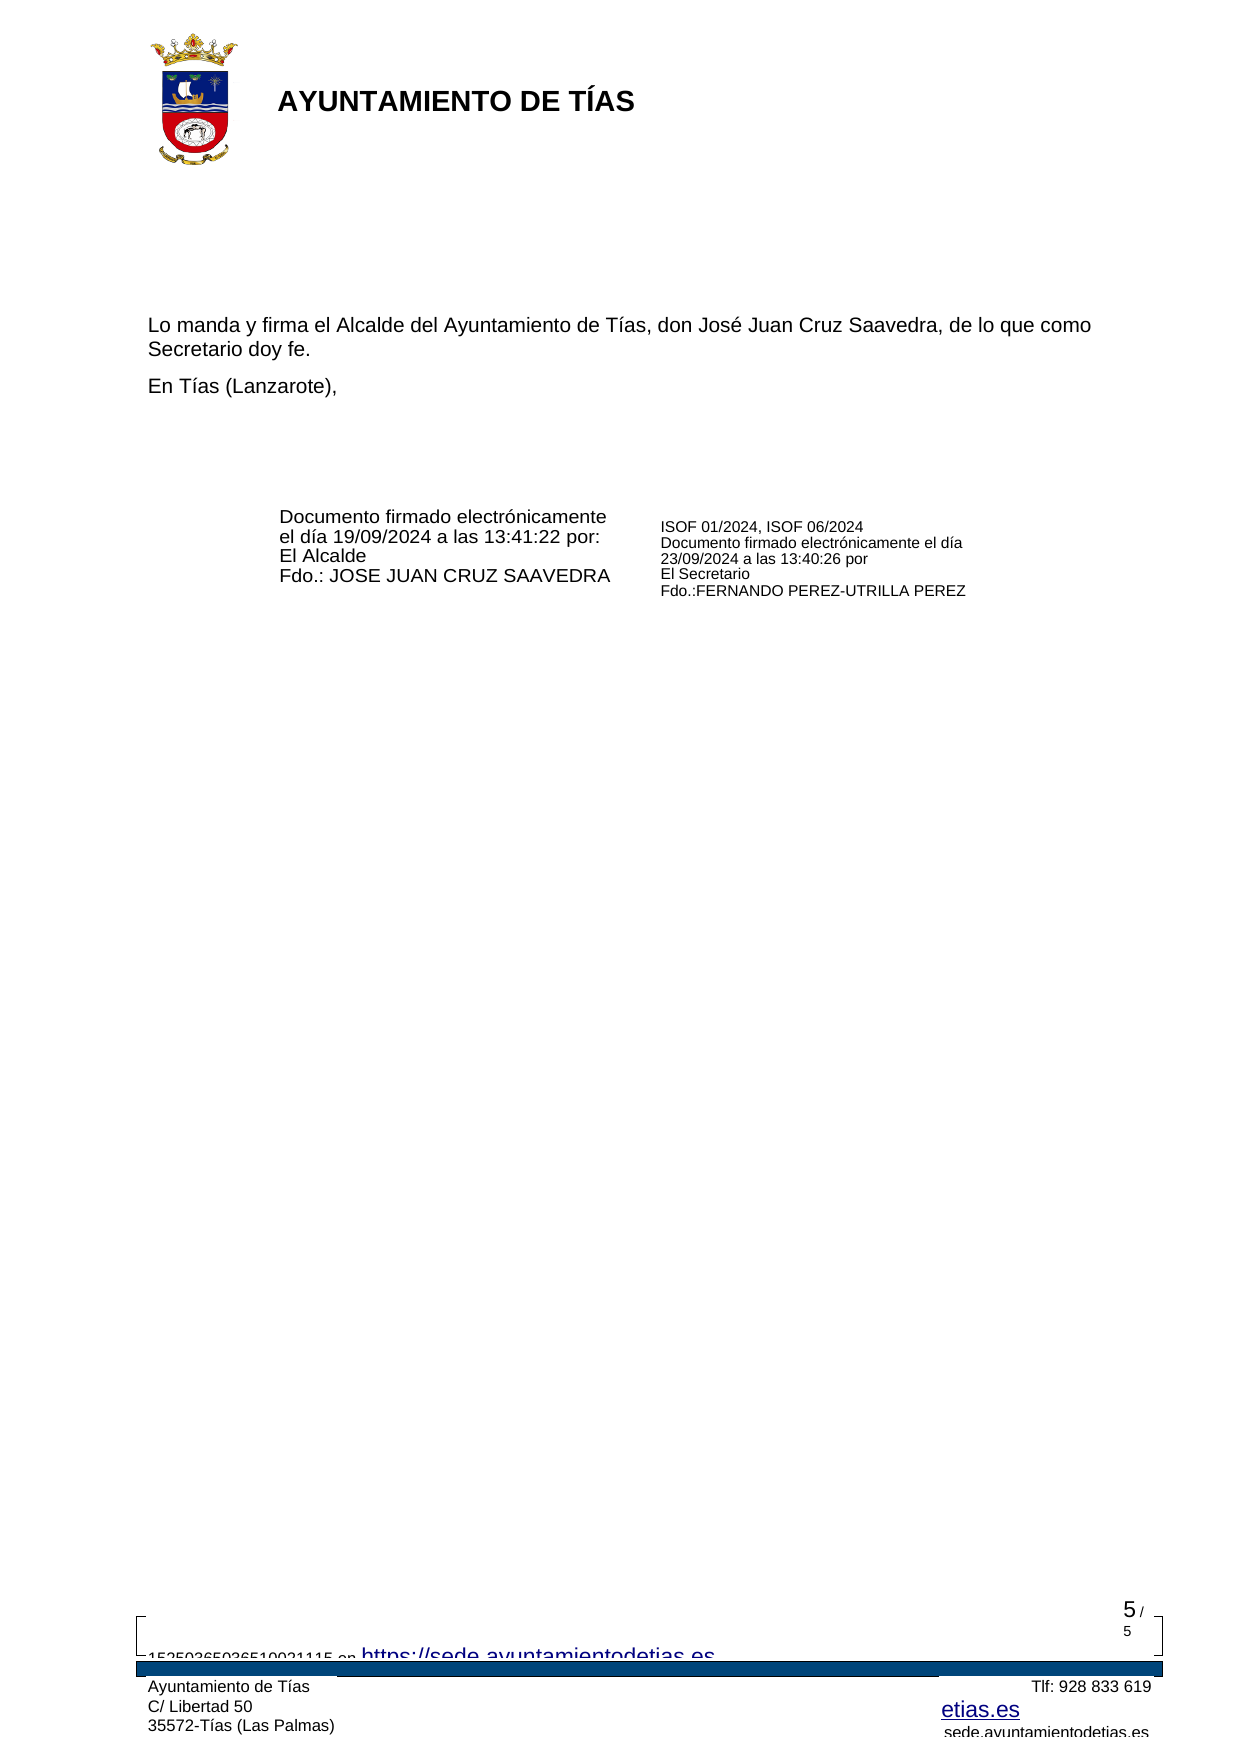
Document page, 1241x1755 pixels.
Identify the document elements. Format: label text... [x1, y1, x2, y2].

text Documento firmado electrónicamente el día 23/09/2024 a las 13:40:26 por [660, 536, 1039, 567]
text Documento firmado electrónicamente el día 19/09/2024 a las 13:41:22 por: [279, 508, 624, 547]
text ISOF 01/2024, ISOF 06/2024 [660, 518, 1163, 535]
text En Tías (Lanzarote), [148, 374, 1163, 398]
text El Secretario [660, 567, 1163, 583]
text Fdo.:FERNANDO PEREZ-UTRILLA PEREZ [660, 583, 1163, 599]
text Lo manda y firma el Alcalde del Ayuntamiento de Tías, don José Juan Cruz Saavedra, de lo que como Secretario doy fe. [148, 313, 1163, 361]
text Fdo.: JOSE JUAN CRUZ SAAVEDRA [279, 566, 624, 587]
text El Alcalde [279, 547, 624, 566]
